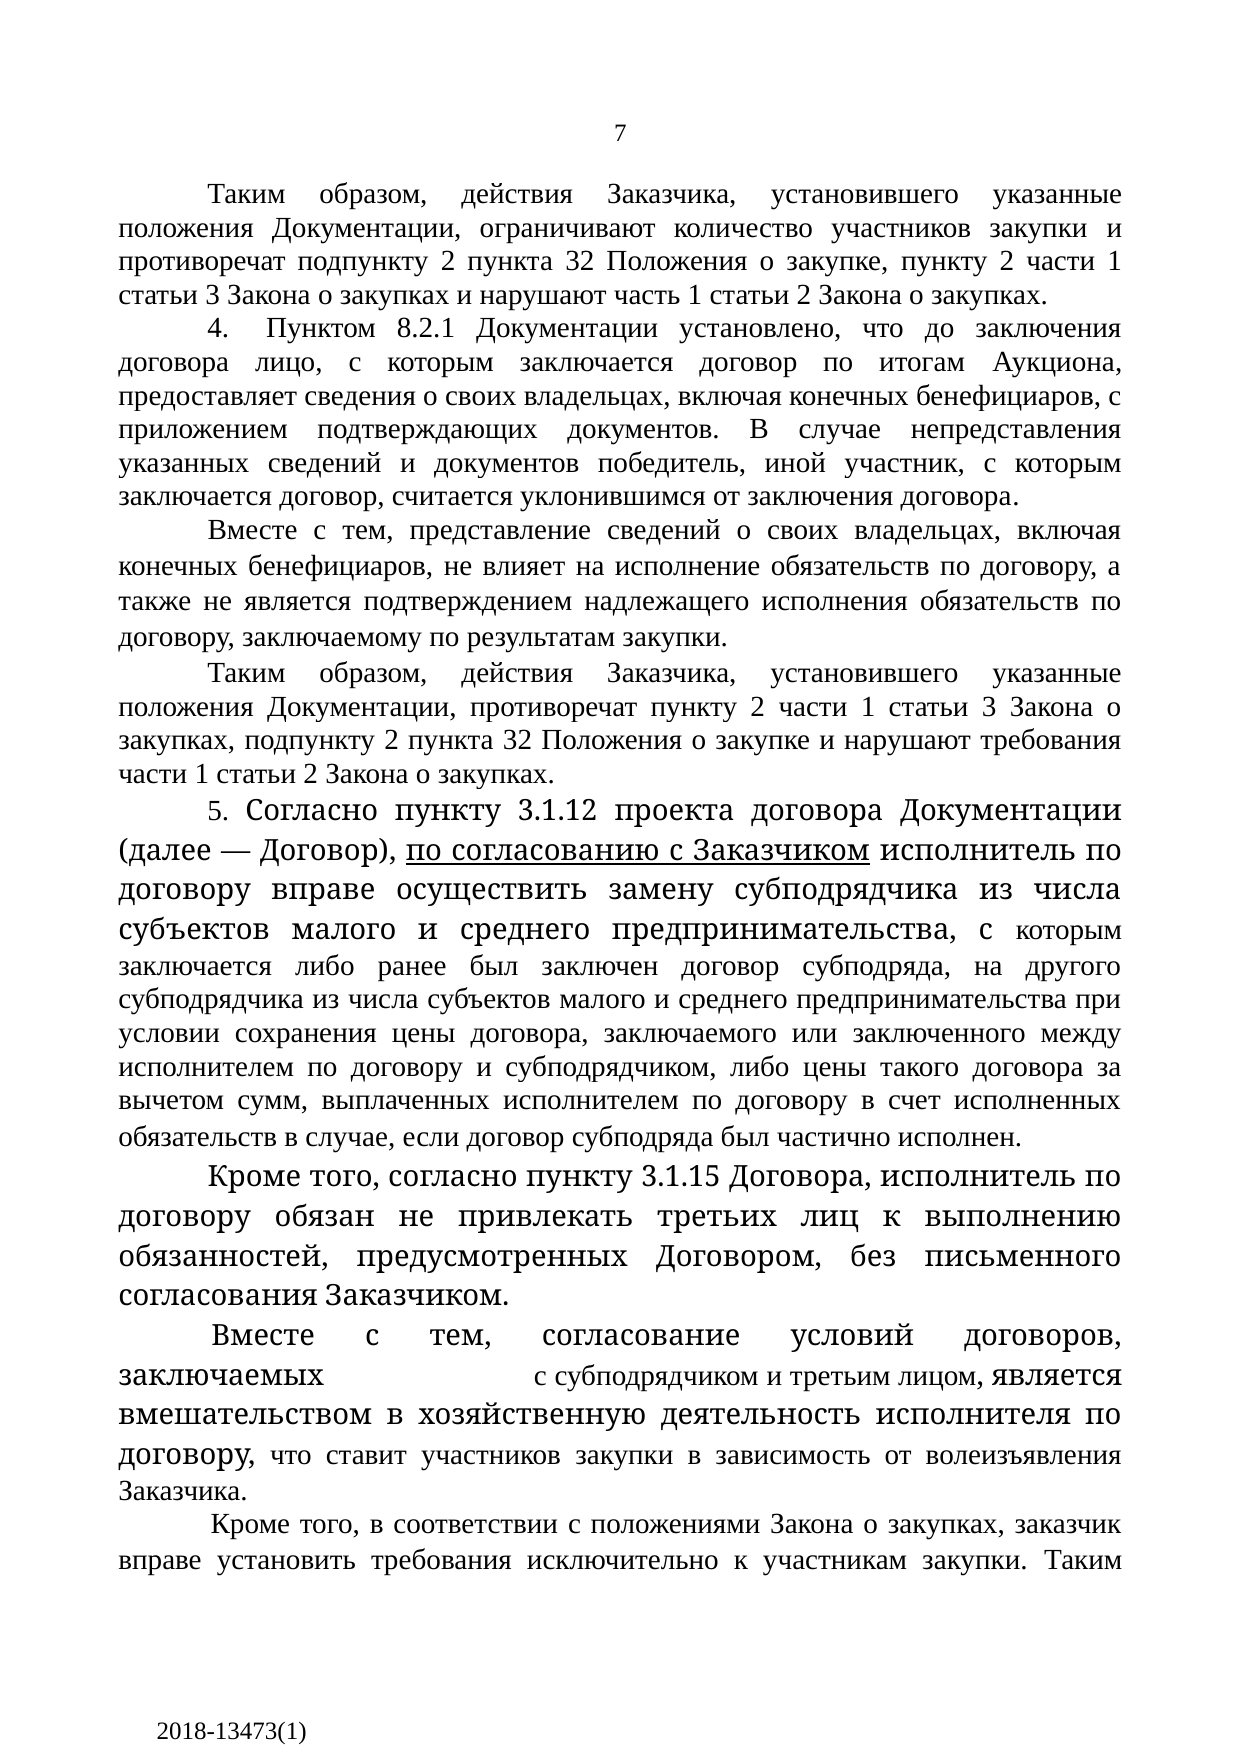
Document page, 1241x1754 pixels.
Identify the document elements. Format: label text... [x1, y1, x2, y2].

text Вместе с тем, представление сведений о своих владельцах, включая конечных бенефициаров, не влияет на исполнение обязательств по договору, а также не является подтверждением надлежащего исполнения обязательств по договору, заключаемому по результатам закупки. [118, 512, 1122, 653]
text Таким образом, действия Заказчика, установившего указанные положения Документации, противоречат пункту 2 части 1 статьи 3 Закона о закупках, подпункту 2 пункта 32 Положения о закупке и нарушают требования части 1 статьи 2 Закона о закупках. [118, 655, 1122, 789]
text Кроме того, в соответствии с положениями Закона о закупках, заказчик вправе установить требования исключительно к участникам закупки. Таким [118, 1506, 1122, 1576]
text Таким образом, действия Заказчика, установившего указанные положения Документации, ограничивают количество участников закупки и противоречат подпункту 2 пункта 32 Положения о закупке, пункту 2 части 1 статьи 3 Закона о закупках и нарушают часть 1 статьи 2 Закона о закупках. [118, 176, 1122, 311]
text 5. Согласно пункту 3.1.12 проекта договора Документации (далее — Договор), по согласованию с Заказчиком исполнитель по договору вправе осуществить замену субподрядчика из числа субъектов малого и среднего предпринимательства, с которым заключается либо ранее был заключен договор субподряда, на другого субподрядчика из числа субъектов малого и среднего предпринимательства при условии сохранения цены договора, заключаемого или заключенного между исполнителем по договору и субподрядчиком, либо цены такого договора за вычетом сумм, выплаченных исполнителем по договору в счет исполненных обязательств в случае, если договор субподряда был частично исполнен. [118, 789, 1122, 1155]
text 4. Пунктом 8.2.1 Документации установлено, что до заключения договора лицо, с которым заключается договор по итогам Аукциона, предоставляет сведения о своих владельцах, включая конечных бенефициаров, с приложением подтверждающих документов. В случае непредставления указанных сведений и документов победитель, иной участник, с которым заключается договор, считается уклонившимся от заключения договора. [118, 311, 1122, 512]
text Кроме того, согласно пункту 3.1.15 Договора, исполнитель по договору обязан не привлекать третьих лиц к выполнению обязанностей, предусмотренных Договором, без письменного согласования Заказчиком. [118, 1155, 1122, 1314]
text Вместе с тем, согласование условий договоров, заключаемых с субподрядчиком и третьим лицом, является вмешательством в хозяйственную деятельность исполнителя по договору, что ставит участников закупки в зависимость от волеизъявления Заказчика. [118, 1314, 1122, 1506]
